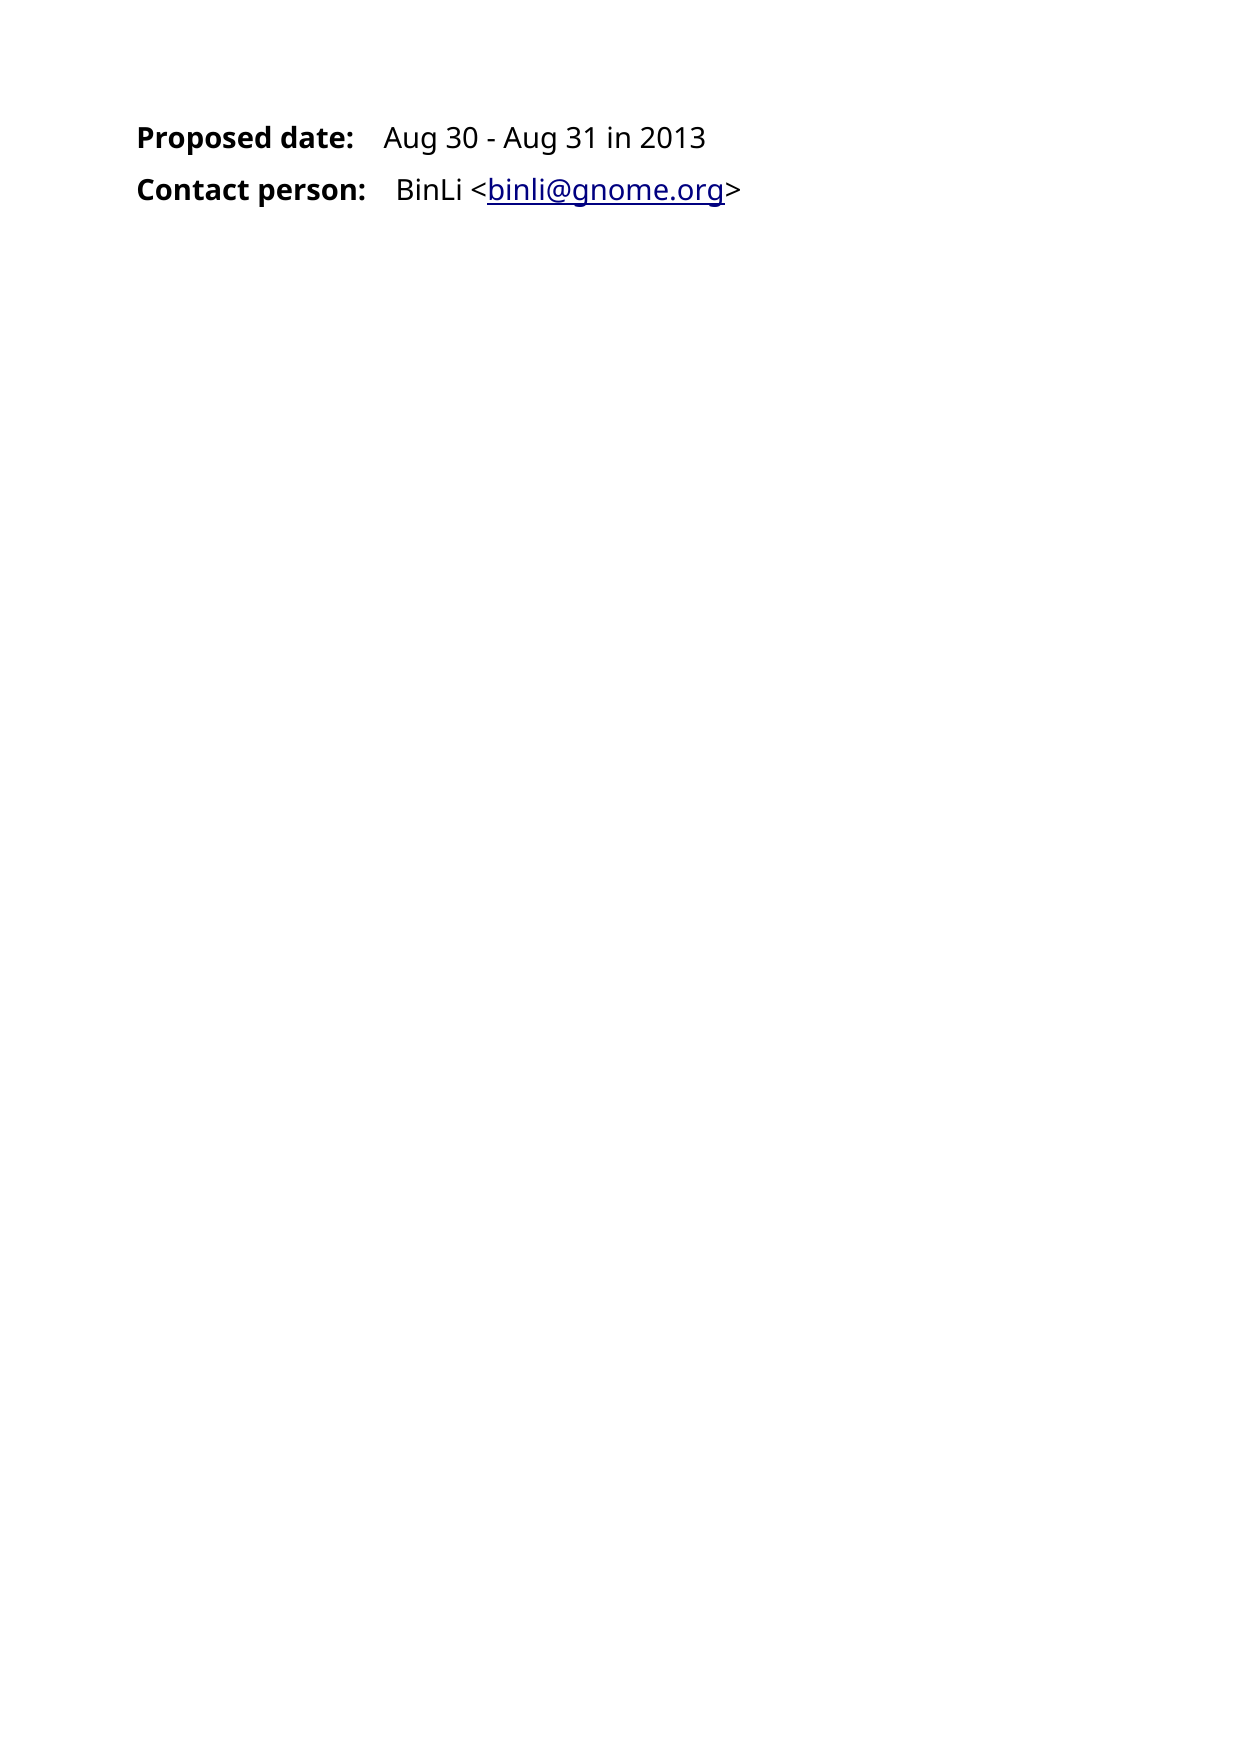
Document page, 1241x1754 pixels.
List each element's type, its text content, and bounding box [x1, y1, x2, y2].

text Proposed date: Aug 30 - Aug 31 in 2013 [714, 117, 1152, 157]
text Contact person: BinLi <binli@gnome.org> [741, 169, 1152, 209]
